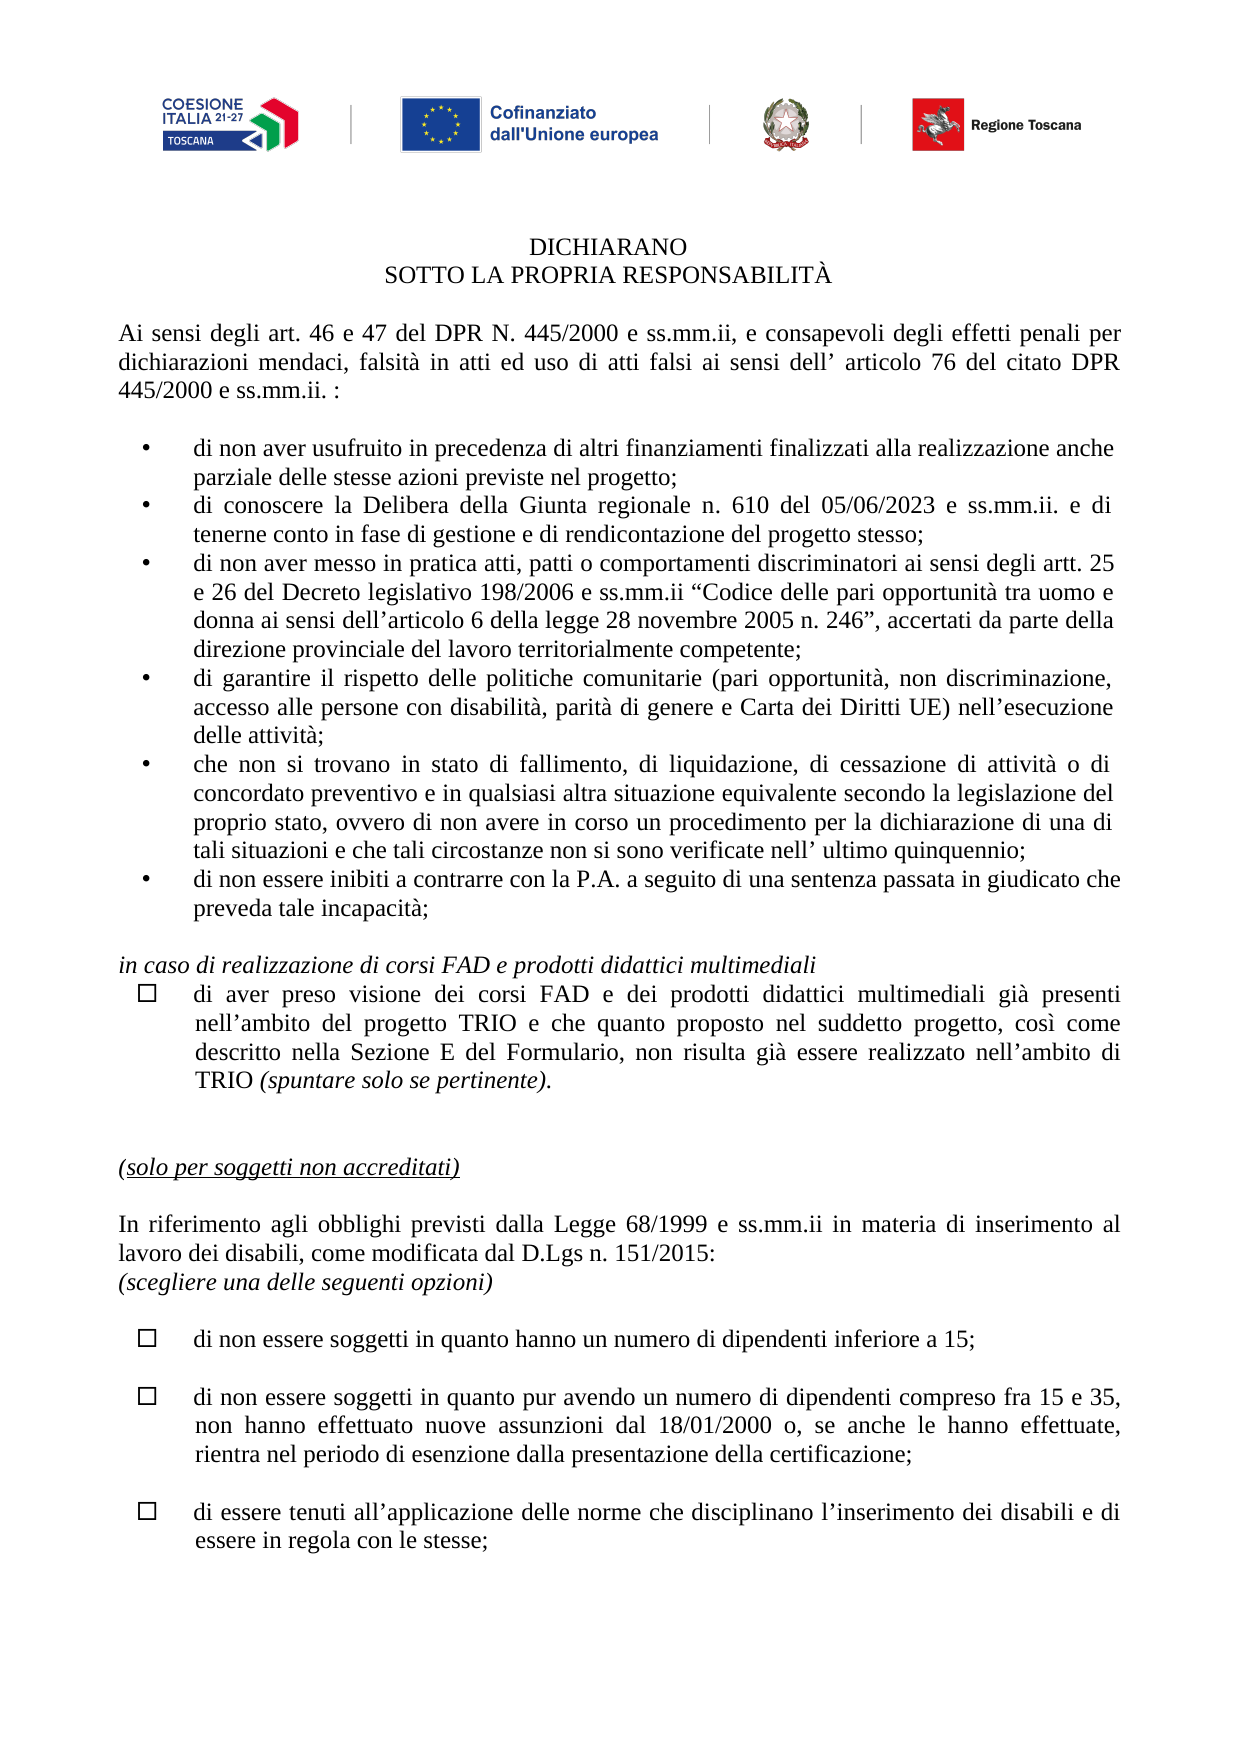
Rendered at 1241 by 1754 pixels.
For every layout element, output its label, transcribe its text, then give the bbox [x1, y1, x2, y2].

list di aver preso visione dei corsi FAD e dei prodotti didattici multimediali già presenti nell’ambito del progetto TRIO e che quanto proposto nel suddetto progetto, così come descritto nella Sezione E del Formulario, non risulta già essere realizzato nell’ambito di TRIO (spuntare solo se pertinente). [136, 979, 1122, 1094]
list di non essere soggetti in quanto hanno un numero di dipendenti inferiore a 15; [136, 1324, 1122, 1353]
list di non essere inibiti a contrarre con la P.A. a seguito di una sentenza passata in giudicato che preveda tale incapacità; [142, 864, 1122, 922]
list di non aver usufruito in precedenza di altri finanziamenti finalizzati alla realizzazione anche parziale delle stesse azioni previste nel progetto; [142, 433, 1122, 491]
list di essere tenuti all’applicazione delle norme che disciplinano l’inserimento dei disabili e di essere in regola con le stesse; [136, 1497, 1122, 1554]
list Ai sensi degli art. 46 e 47 del DPR N. 445/2000 e ss.mm.ii, e consapevoli degli effetti penali per dichiarazioni mendaci, falsità in atti ed uso di atti falsi ai sensi dell’ articolo 76 del citato DPR 445/2000 e ss.mm.ii. : [118, 318, 1122, 404]
list di non essere soggetti in quanto pur avendo un numero di dipendenti compreso fra 15 e 35, non hanno effettuato nuove assunzioni dal 18/01/2000 o, se anche le hanno effettuate, rientra nel periodo di esenzione dalla presentazione della certificazione; [136, 1382, 1122, 1468]
text in caso di realizzazione di corsi FAD e prodotti didattici multimediali [65, 951, 1122, 979]
list di non aver messo in pratica atti, patti o comportamenti discriminatori ai sensi degli artt. 25 e 26 del Decreto legislativo 198/2006 e ss.mm.ii “Codice delle pari opportunità tra uomo e donna ai sensi dell’articolo 6 della legge 28 novembre 2005 n. 246”, accertati da parte della direzione provinciale del lavoro territorialmente competente; [142, 548, 1122, 663]
text In riferimento agli obblighi previsti dalla Legge 68/1999 e ss.mm.ii in materia di inserimento al lavoro dei disabili, come modificata dal D.Lgs n. 151/2015: [118, 1209, 1122, 1267]
list DICHIARANO [155, 232, 1061, 261]
list che non si trovano in stato di fallimento, di liquidazione, di cessazione di attività o di concordato preventivo e in qualsiasi altra situazione equivalente secondo la legislazione del proprio stato, ovvero di non avere in corso un procedimento per la dichiarazione di una di tali situazioni e che tali circostanze non si sono verificate nell’ ultimo quinquennio; [142, 749, 1122, 864]
text (solo per soggetti non accreditati) [118, 1152, 1122, 1181]
list SOTTO LA PROPRIA RESPONSABILITÀ [155, 261, 1061, 289]
list di conoscere la Delibera della Giunta regionale n. 610 del 05/06/2023 e ss.mm.ii. e di tenerne conto in fase di gestione e di rendicontazione del progetto stesso; [142, 491, 1122, 548]
list di garantire il rispetto delle politiche comunitarie (pari opportunità, non discriminazione, accesso alle persone con disabilità, parità di genere e Carta dei Diritti UE) nell’esecuzione delle attività; [142, 663, 1122, 749]
text (scegliere una delle seguenti opzioni) [118, 1267, 1122, 1296]
